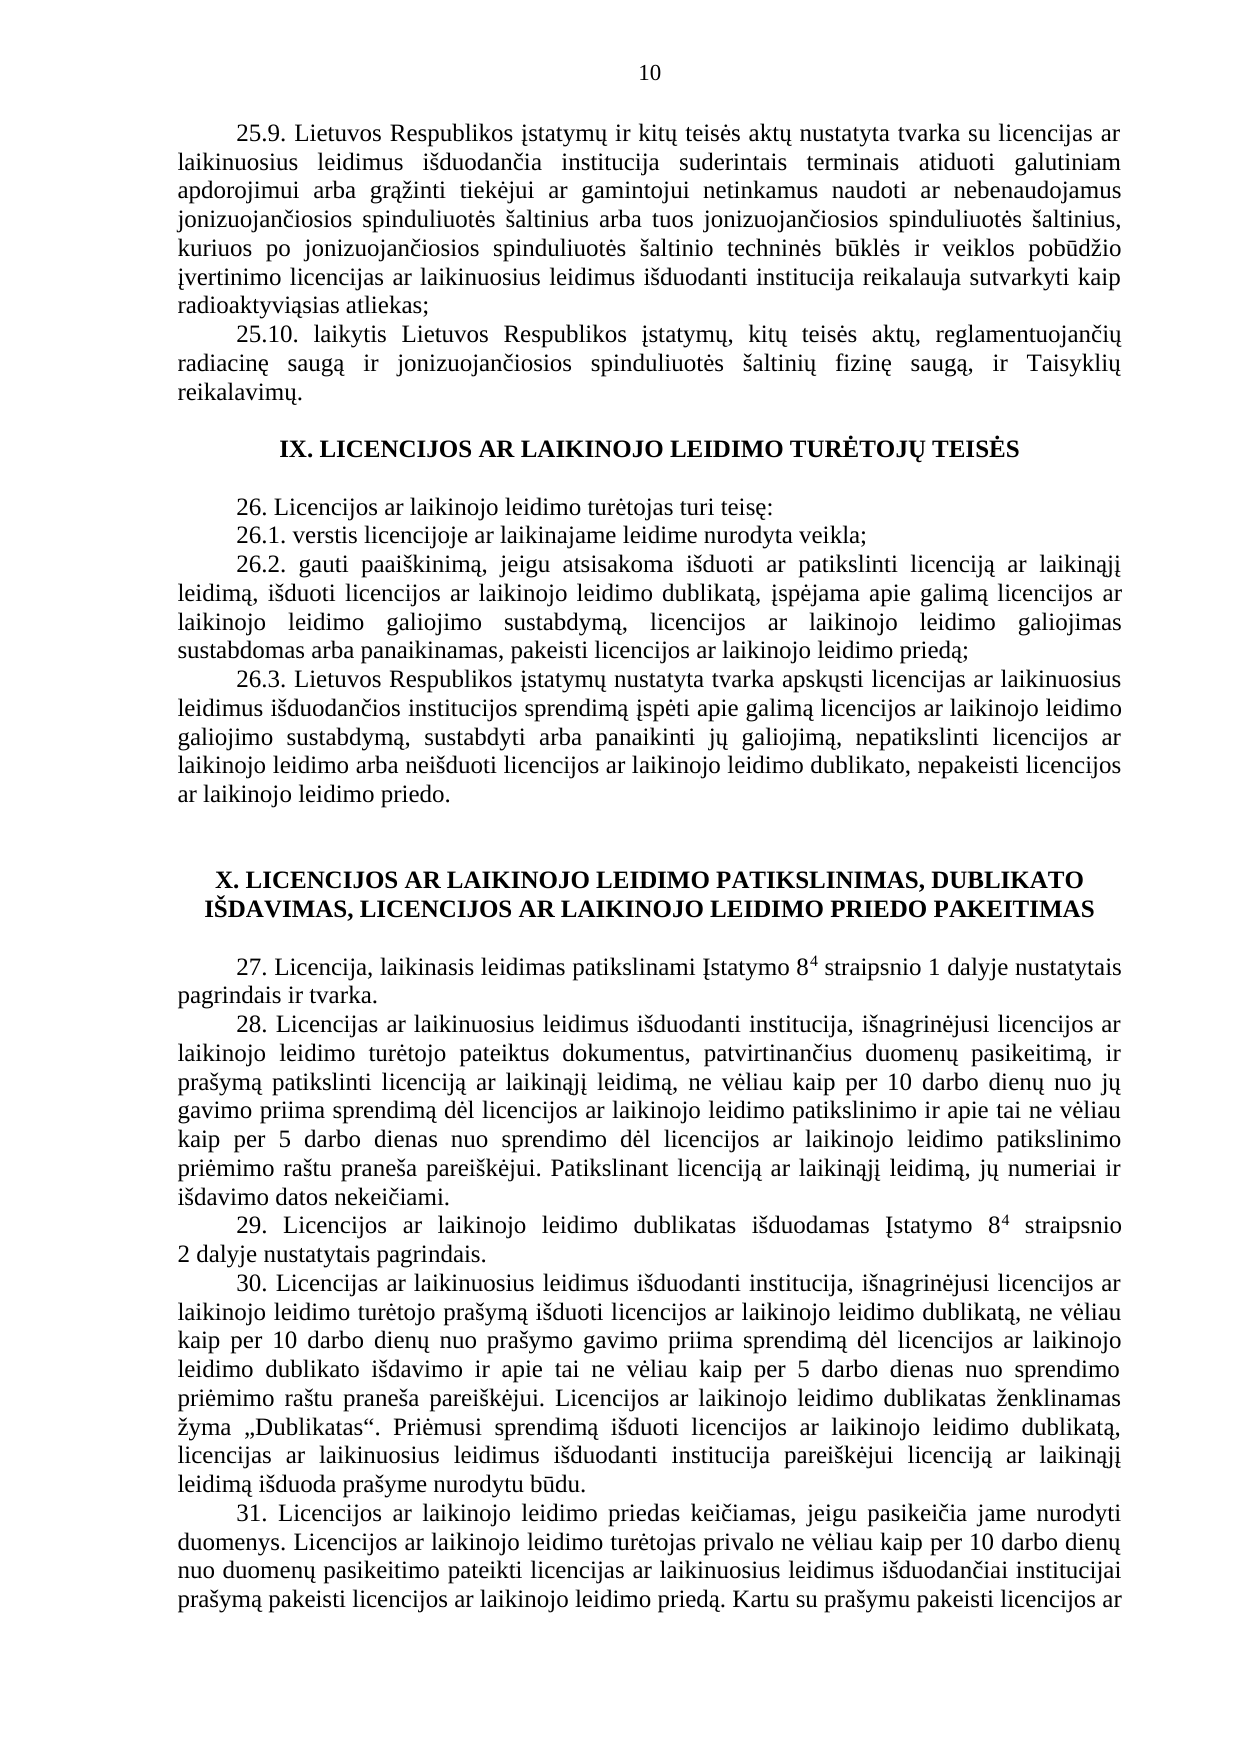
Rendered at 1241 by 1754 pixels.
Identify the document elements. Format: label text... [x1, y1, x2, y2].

text 29. Licencijos ar laikinojo leidimo dublikatas išduodamas Įstatymo 84 straipsnio 2 dalyje nustatytais pagrindais. [177, 1211, 1122, 1268]
text X. LICENCIJOS AR LAIKINOJO LEIDIMO PATIKSLINIMAS, DUBLIKATO IŠDAVIMAS, LICENCIJOS AR LAIKINOJO LEIDIMO PRIEDO PAKEITIMAS [177, 866, 1122, 923]
text 26. Licencijos ar laikinojo leidimo turėtojas turi teisę: [177, 492, 1122, 521]
text 26.1. verstis licencijoje ar laikinajame leidime nurodyta veikla; [177, 521, 1122, 549]
text 25.9. Lietuvos Respublikos įstatymų ir kitų teisės aktų nustatyta tvarka su licencijas ar laikinuosius leidimus išduodančia institucija suderintais terminais atiduoti galutiniam apdorojimui arba grąžinti tiekėjui ar gamintojui netinkamus naudoti ar nebenaudojamus jonizuojančiosios spinduliuotės šaltinius arba tuos jonizuojančiosios spinduliuotės šaltinius, kuriuos po jonizuojančiosios spinduliuotės šaltinio techninės būklės ir veiklos pobūdžio įvertinimo licencijas ar laikinuosius leidimus išduodanti institucija reikalauja sutvarkyti kaip radioaktyviąsias atliekas; [177, 118, 1122, 319]
text 26.3. Lietuvos Respublikos įstatymų nustatyta tvarka apskųsti licencijas ar laikinuosius leidimus išduodančios institucijos sprendimą įspėti apie galimą licencijos ar laikinojo leidimo galiojimo sustabdymą, sustabdyti arba panaikinti jų galiojimą, nepatikslinti licencijos ar laikinojo leidimo arba neišduoti licencijos ar laikinojo leidimo dublikato, nepakeisti licencijos ar laikinojo leidimo priedo. [177, 664, 1122, 808]
text 25.10. laikytis Lietuvos Respublikos įstatymų, kitų teisės aktų, reglamentuojančių radiacinę saugą ir jonizuojančiosios spinduliuotės šaltinių fizinę saugą, ir Taisyklių reikalavimų. [177, 319, 1122, 406]
text 28. Licencijas ar laikinuosius leidimus išduodanti institucija, išnagrinėjusi licencijos ar laikinojo leidimo turėtojo pateiktus dokumentus, patvirtinančius duomenų pasikeitimą, ir prašymą patikslinti licenciją ar laikinąjį leidimą, ne vėliau kaip per 10 darbo dienų nuo jų gavimo priima sprendimą dėl licencijos ar laikinojo leidimo patikslinimo ir apie tai ne vėliau kaip per 5 darbo dienas nuo sprendimo dėl licencijos ar laikinojo leidimo patikslinimo priėmimo raštu praneša pareiškėjui. Patikslinant licenciją ar laikinąjį leidimą, jų numeriai ir išdavimo datos nekeičiami. [177, 1009, 1122, 1211]
text 26.2. gauti paaiškinimą, jeigu atsisakoma išduoti ar patikslinti licenciją ar laikinąjį leidimą, išduoti licencijos ar laikinojo leidimo dublikatą, įspėjama apie galimą licencijos ar laikinojo leidimo galiojimo sustabdymą, licencijos ar laikinojo leidimo galiojimas sustabdomas arba panaikinamas, pakeisti licencijos ar laikinojo leidimo priedą; [177, 549, 1122, 664]
text 27. Licencija, laikinasis leidimas patikslinami Įstatymo 84 straipsnio 1 dalyje nustatytais pagrindais ir tvarka. [177, 952, 1122, 1009]
text 31. Licencijos ar laikinojo leidimo priedas keičiamas, jeigu pasikeičia jame nurodyti duomenys. Licencijos ar laikinojo leidimo turėtojas privalo ne vėliau kaip per 10 darbo dienų nuo duomenų pasikeitimo pateikti licencijas ar laikinuosius leidimus išduodančiai institucijai prašymą pakeisti licencijos ar laikinojo leidimo priedą. Kartu su prašymu pakeisti licencijos ar [177, 1498, 1122, 1613]
text 30. Licencijas ar laikinuosius leidimus išduodanti institucija, išnagrinėjusi licencijos ar laikinojo leidimo turėtojo prašymą išduoti licencijos ar laikinojo leidimo dublikatą, ne vėliau kaip per 10 darbo dienų nuo prašymo gavimo priima sprendimą dėl licencijos ar laikinojo leidimo dublikato išdavimo ir apie tai ne vėliau kaip per 5 darbo dienas nuo sprendimo priėmimo raštu praneša pareiškėjui. Licencijos ar laikinojo leidimo dublikatas ženklinamas žyma „Dublikatas“. Priėmusi sprendimą išduoti licencijos ar laikinojo leidimo dublikatą, licencijas ar laikinuosius leidimus išduodanti institucija pareiškėjui licenciją ar laikinąjį leidimą išduoda prašyme nurodytu būdu. [177, 1268, 1122, 1498]
text IX. LICENCIJOS AR LAIKINOJO LEIDIMO TURĖTOJŲ TEISĖS [177, 434, 1122, 463]
